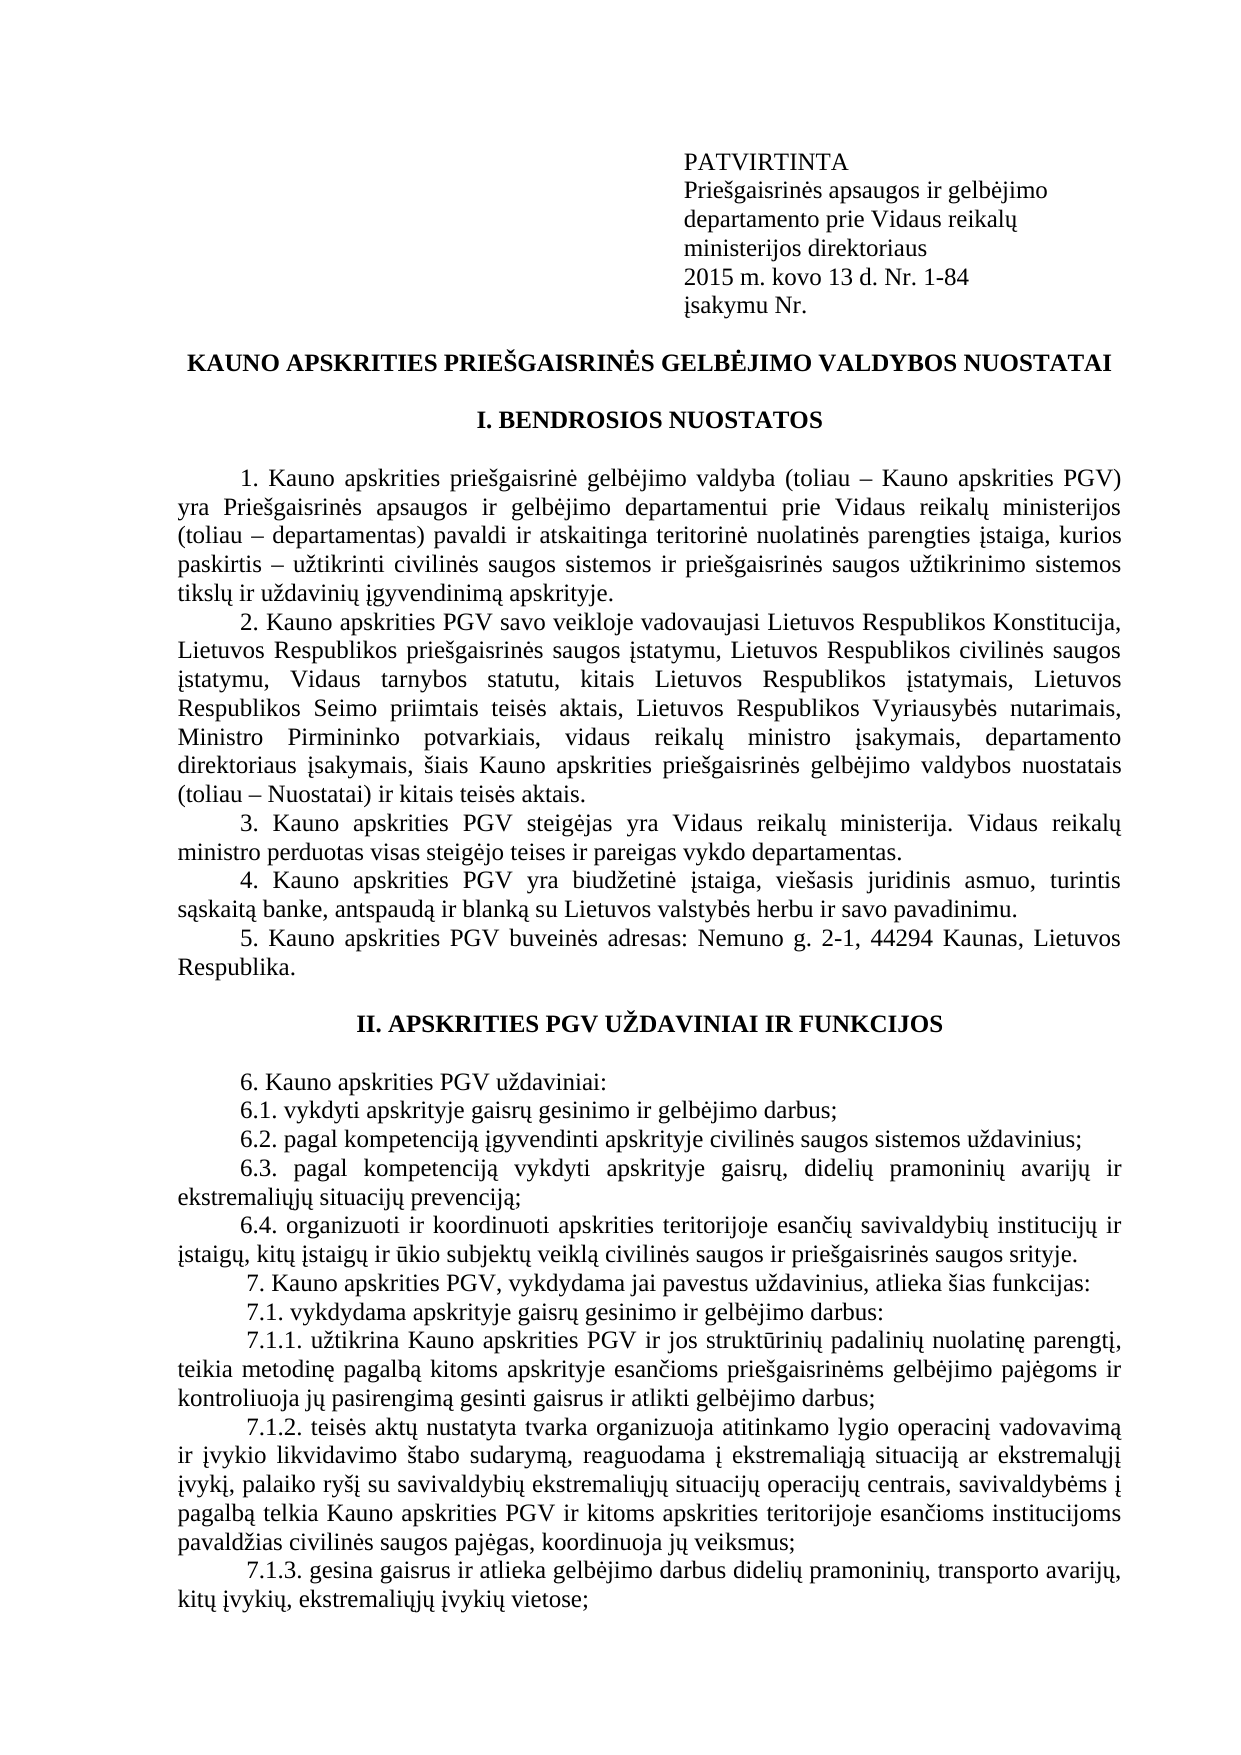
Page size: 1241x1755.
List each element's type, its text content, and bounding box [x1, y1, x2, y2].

text 2015 m. kovo 13 d. Nr. 1-84 [177, 262, 1122, 291]
text departamento prie Vidaus reikalų [177, 204, 1122, 233]
text 7.1.3. gesina gaisrus ir atlieka gelbėjimo darbus didelių pramoninių, transporto avarijų, kitų įvykių, ekstremaliųjų įvykių vietose; [177, 1556, 1122, 1613]
text 7.1. vykdydama apskrityje gaisrų gesinimo ir gelbėjimo darbus: [177, 1297, 1122, 1326]
text 7. Kauno apskrities PGV, vykdydama jai pavestus uždavinius, atlieka šias funkcijas: [177, 1268, 1122, 1297]
text 6.3. pagal kompetenciją vykdyti apskrityje gaisrų, didelių pramoninių avarijų ir ekstremaliųjų situacijų prevenciją; [177, 1153, 1122, 1211]
text 6. Kauno apskrities PGV uždaviniai: [177, 1067, 1122, 1096]
text 2. Kauno apskrities PGV savo veikloje vadovaujasi Lietuvos Respublikos Konstitucija, Lietuvos Respublikos priešgaisrinės saugos įstatymu, Lietuvos Respublikos civilinės saugos įstatymu, Vidaus tarnybos statutu, kitais Lietuvos Respublikos įstatymais, Lietuvos Respublikos Seimo priimtais teisės aktais, Lietuvos Respublikos Vyriausybės nutarimais, Ministro Pirmininko potvarkiais, vidaus reikalų ministro įsakymais, departamento direktoriaus įsakymais, šiais Kauno apskrities priešgaisrinės gelbėjimo valdybos nuostatais (toliau – Nuostatai) ir kitais teisės aktais. [177, 607, 1122, 808]
text 6.1. vykdyti apskrityje gaisrų gesinimo ir gelbėjimo darbus; [177, 1096, 1122, 1124]
text I. BENDROSIOS NUOSTATOS [177, 406, 1122, 434]
text PATVIRTINTA [177, 147, 1122, 176]
text 7.1.1. užtikrina Kauno apskrities PGV ir jos struktūrinių padalinių nuolatinę parengtį, teikia metodinę pagalbą kitoms apskrityje esančioms priešgaisrinėms gelbėjimo pajėgoms ir kontroliuoja jų pasirengimą gesinti gaisrus ir atlikti gelbėjimo darbus; [177, 1326, 1122, 1412]
text 1. Kauno apskrities priešgaisrinė gelbėjimo valdyba (toliau – Kauno apskrities PGV) yra Priešgaisrinės apsaugos ir gelbėjimo departamentui prie Vidaus reikalų ministerijos (toliau – departamentas) pavaldi ir atskaitinga teritorinė nuolatinės parengties įstaiga, kurios paskirtis – užtikrinti civilinės saugos sistemos ir priešgaisrinės saugos užtikrinimo sistemos tikslų ir uždavinių įgyvendinimą apskrityje. [177, 463, 1122, 607]
text 3. Kauno apskrities PGV steigėjas yra Vidaus reikalų ministerija. Vidaus reikalų ministro perduotas visas steigėjo teises ir pareigas vykdo departamentas. [177, 808, 1122, 866]
text 5. Kauno apskrities PGV buveinės adresas: Nemuno g. 2-1, 44294 Kaunas, Lietuvos Respublika. [177, 923, 1122, 981]
text 4. Kauno apskrities PGV yra biudžetinė įstaiga, viešasis juridinis asmuo, turintis sąskaitą banke, antspaudą ir blanką su Lietuvos valstybės herbu ir savo pavadinimu. [177, 866, 1122, 923]
text 6.4. organizuoti ir koordinuoti apskrities teritorijoje esančių savivaldybių institucijų ir įstaigų, kitų įstaigų ir ūkio subjektų veiklą civilinės saugos ir priešgaisrinės saugos srityje. [177, 1211, 1122, 1268]
text 7.1.2. teisės aktų nustatyta tvarka organizuoja atitinkamo lygio operacinį vadovavimą ir įvykio likvidavimo štabo sudarymą, reaguodama į ekstremaliąją situaciją ar ekstremalųjį įvykį, palaiko ryšį su savivaldybių ekstremaliųjų situacijų operacijų centrais, savivaldybėms į pagalbą telkia Kauno apskrities PGV ir kitoms apskrities teritorijoje esančioms institucijoms pavaldžias civilinės saugos pajėgas, koordinuoja jų veiksmus; [177, 1412, 1122, 1556]
text II. APSKRITIES PGV UŽDAVINIAI IR FUNKCIJOS [177, 1009, 1122, 1038]
text ministerijos direktoriaus [177, 233, 1122, 262]
text Priešgaisrinės apsaugos ir gelbėjimo [177, 176, 1122, 204]
text įsakymu Nr. [177, 291, 1122, 319]
text 6.2. pagal kompetenciją įgyvendinti apskrityje civilinės saugos sistemos uždavinius; [177, 1124, 1122, 1153]
text KAUNO APSKRITIES PRIEŠGAISRINĖS GELBĖJIMO VALDYBOS NUOSTATAI [177, 348, 1122, 377]
